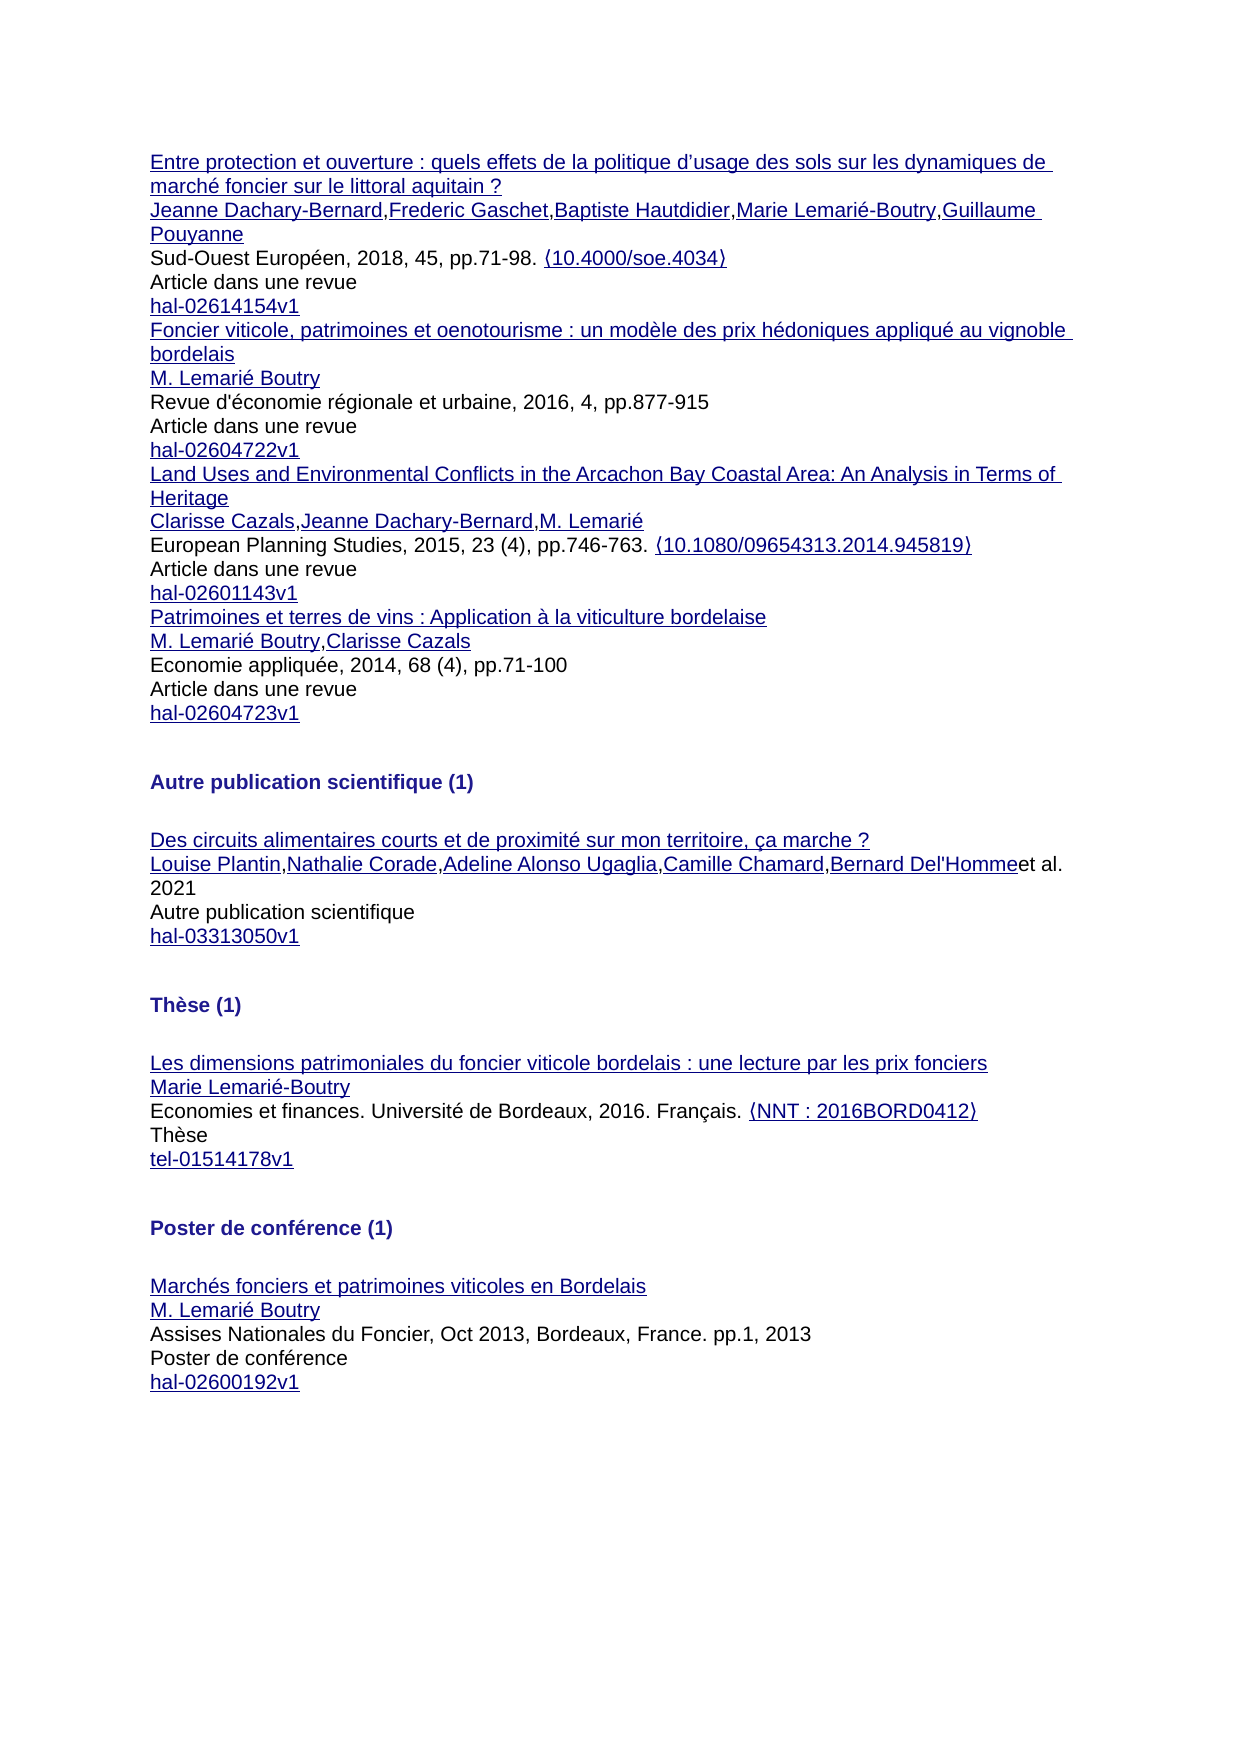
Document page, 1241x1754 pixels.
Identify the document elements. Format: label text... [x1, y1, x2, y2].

table_cell Foncier viticole, patrimoines et oenotourisme : un modèle des prix hédoniques appliqué au vignoble bordelais M. Lemarié Boutry Revue d'économie régionale et urbaine, 2016, 4, pp.877-915 Article dans une revue hal-02604722v1 [150, 318, 1090, 461]
subtitle Thèse (1) [150, 993, 1090, 1017]
table_cell Patrimoines et terres de vins : Application à la viticulture bordelaise M. Lemarié Boutry,Clarisse Cazals Economie appliquée, 2014, 68 (4), pp.71-100 Article dans une revue hal-02604723v1 [150, 605, 1090, 725]
table_header Marchés fonciers et patrimoines viticoles en Bordelais M. Lemarié Boutry Assises Nationales du Foncier, Oct 2013, Bordeaux, France. pp.1, 2013 Poster de conférence hal-02600192v1 [150, 1274, 1090, 1394]
table_header Des circuits alimentaires courts et de proximité sur mon territoire, ça marche ? Louise Plantin,Nathalie Corade,Adeline Alonso Ugaglia,Camille Chamard,Bernard Del'Hommeet al. 2021 Autre publication scientifique hal-03313050v1 [150, 828, 1090, 948]
table_header Les dimensions patrimoniales du foncier viticole bordelais : une lecture par les prix fonciers Marie Lemarié-Boutry Economies et finances. Université de Bordeaux, 2016. Français. ⟨NNT : 2016BORD0412⟩ Thèse tel-01514178v1 [150, 1051, 1090, 1171]
subtitle Autre publication scientifique (1) [150, 770, 1090, 794]
table_cell Land Uses and Environmental Conflicts in the Arcachon Bay Coastal Area: An Analysis in Terms of Heritage Clarisse Cazals,Jeanne Dachary-Bernard,M. Lemarié European Planning Studies, 2015, 23 (4), pp.746-763. ⟨10.1080/09654313.2014.945819⟩ Article dans une revue hal-02601143v1 [150, 461, 1090, 605]
table_cell Entre protection et ouverture : quels effets de la politique d’usage des sols sur les dynamiques de marché foncier sur le littoral aquitain ? Jeanne Dachary-Bernard,Frederic Gaschet,Baptiste Hautdidier,Marie Lemarié-Boutry,Guillaume Pouyanne Sud-Ouest Européen, 2018, 45, pp.71-98. ⟨10.4000/soe.4034⟩ Article dans une revue hal-02614154v1 [150, 150, 1090, 318]
subtitle Poster de conférence (1) [150, 1216, 1090, 1239]
